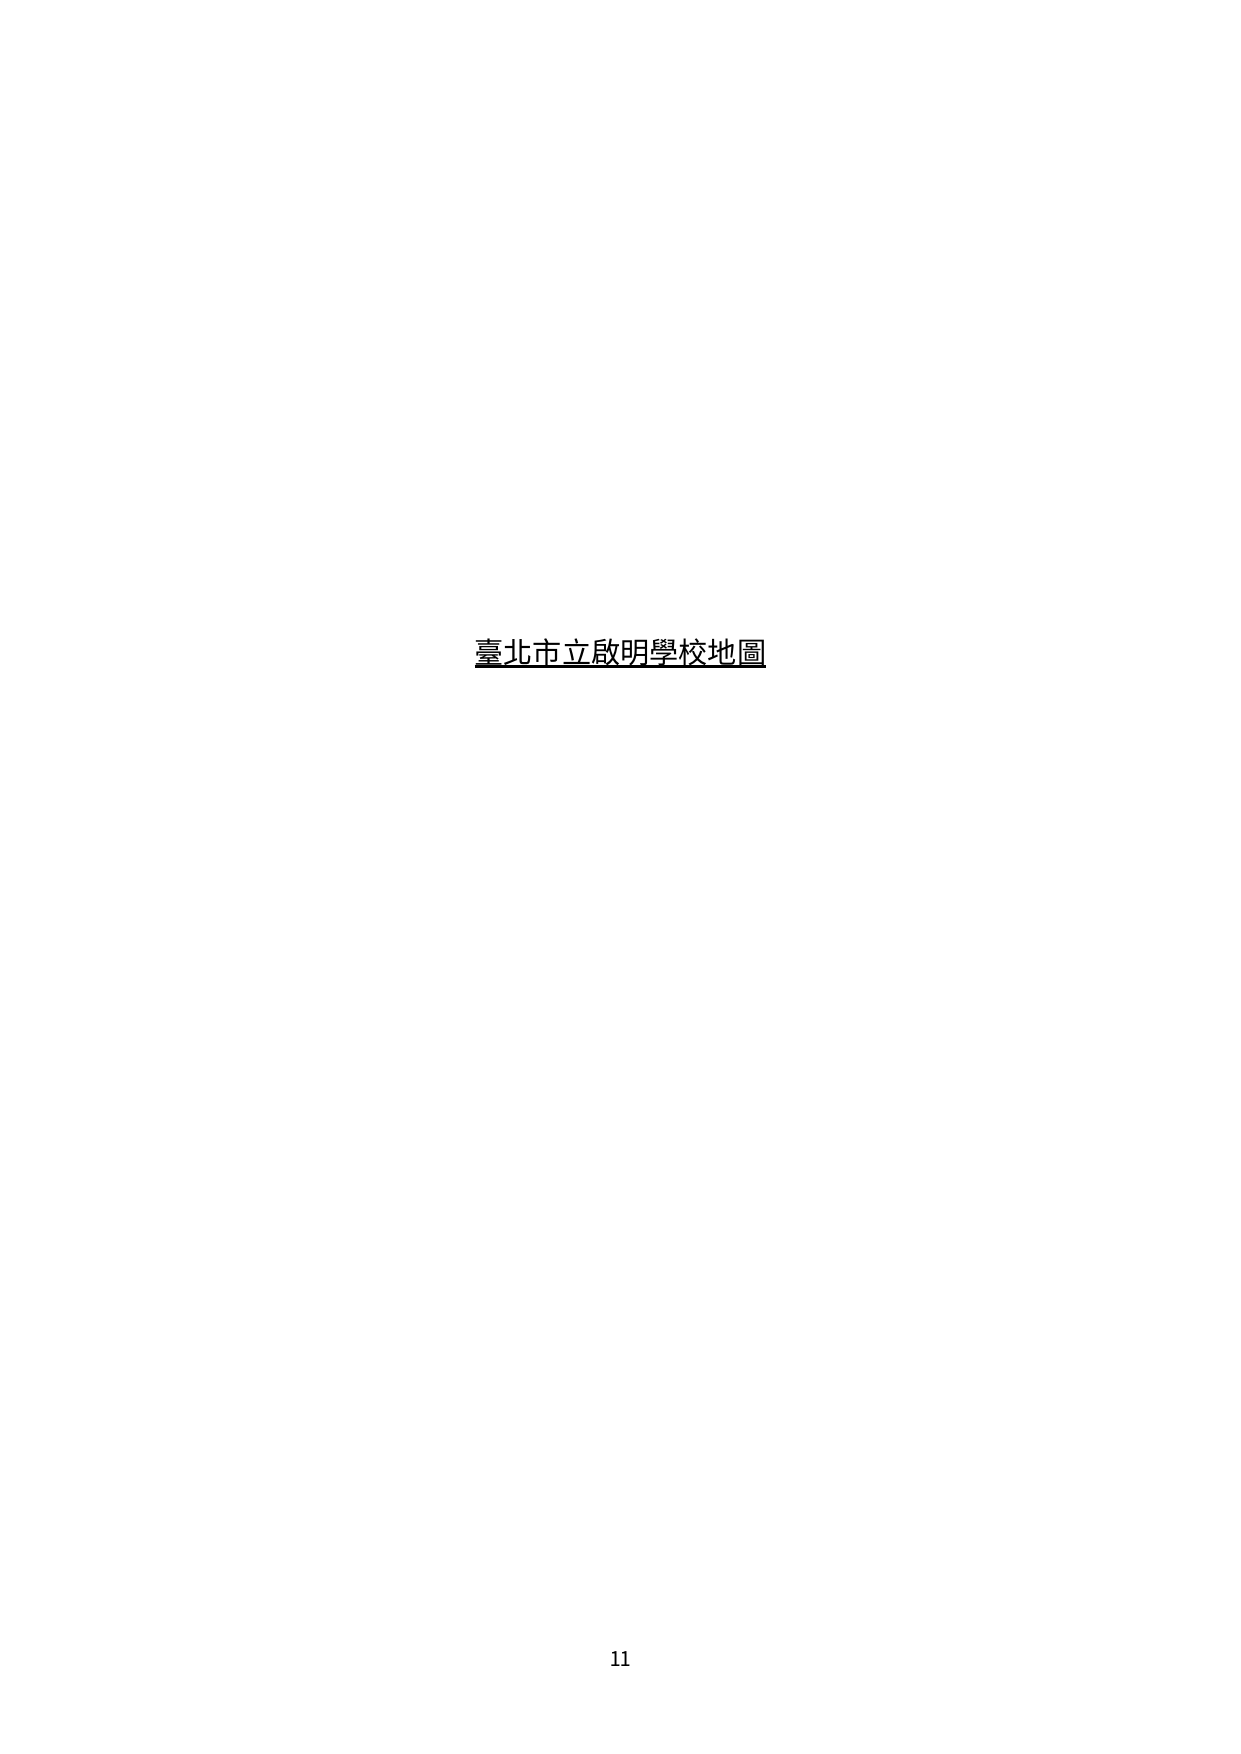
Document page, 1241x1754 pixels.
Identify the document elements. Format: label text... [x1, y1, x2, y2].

text 臺北市立啟明學校地圖 [112, 609, 1128, 671]
